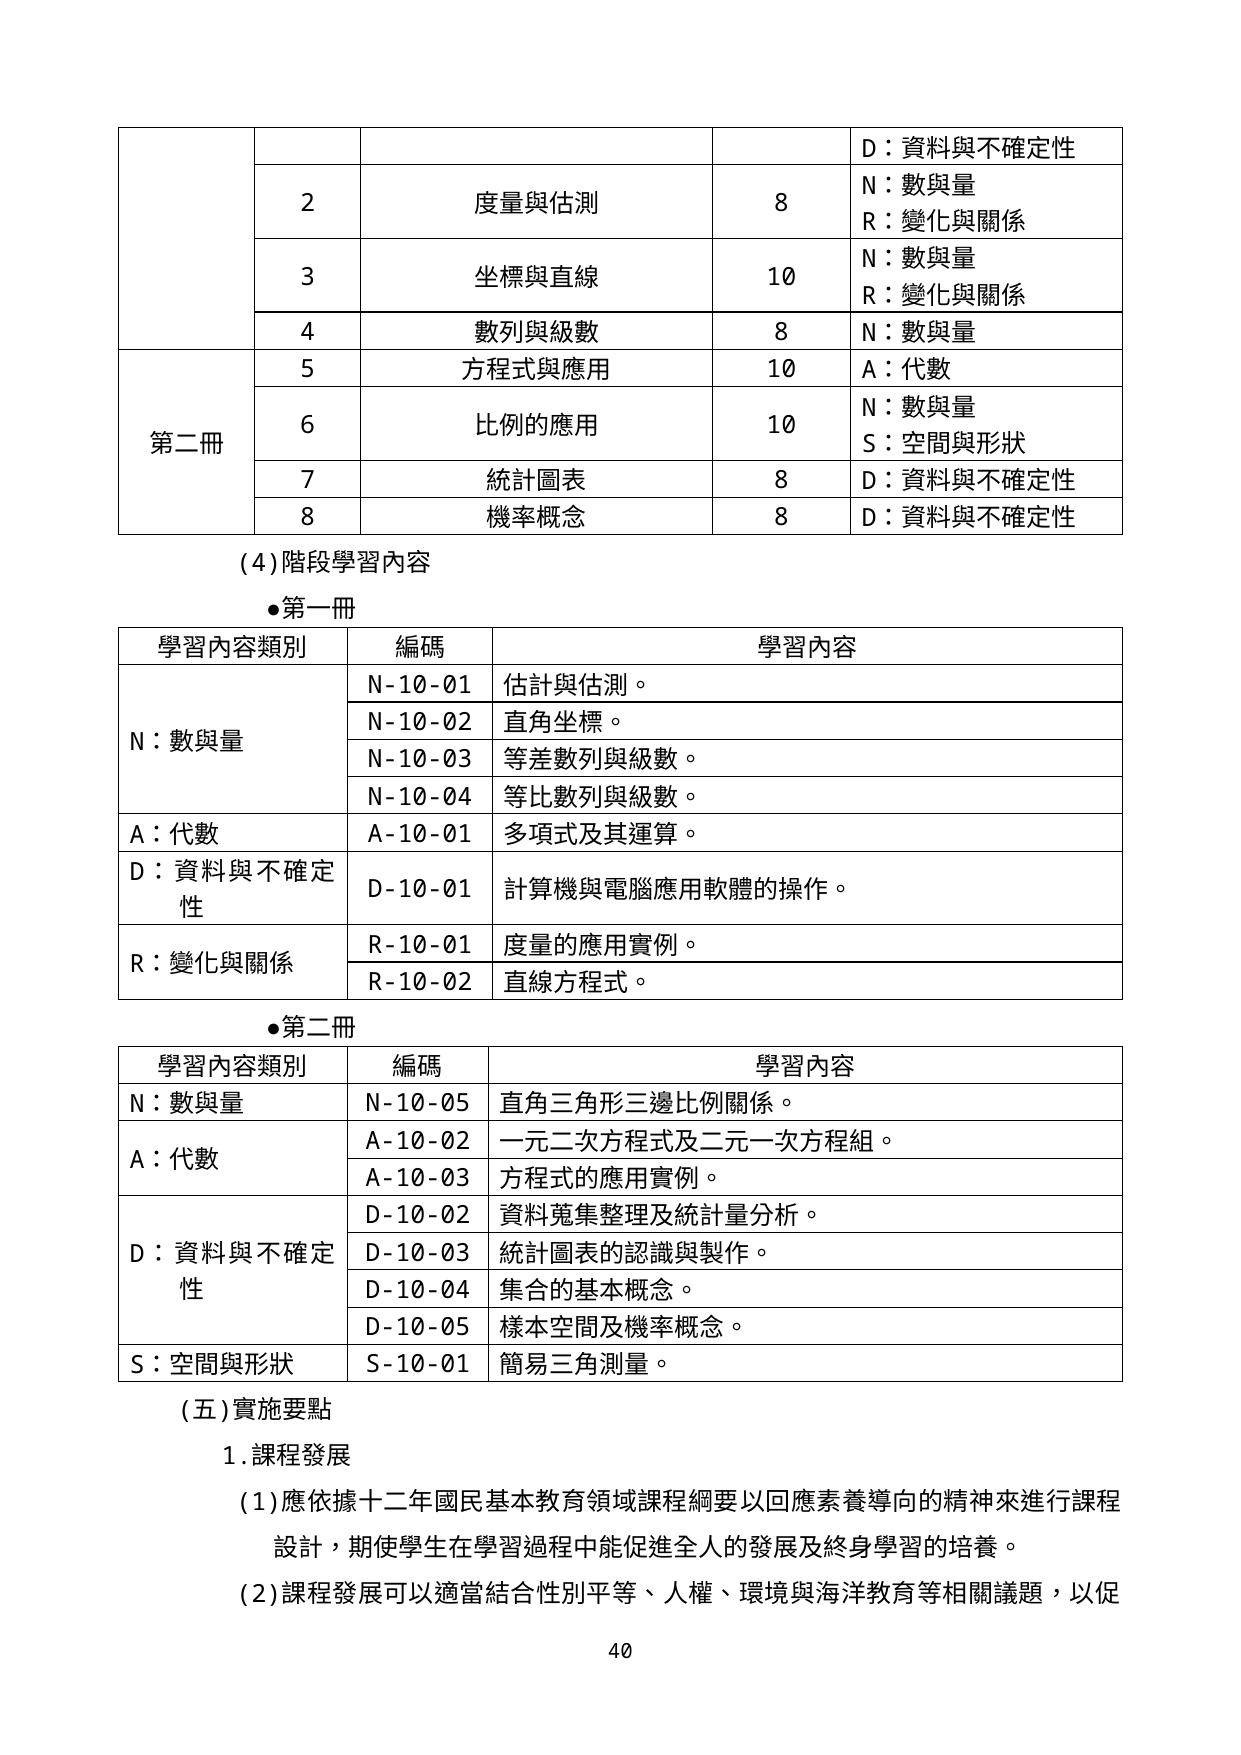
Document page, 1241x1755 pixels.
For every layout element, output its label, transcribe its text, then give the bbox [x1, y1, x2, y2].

table_cell N：數與量 S：空間與形狀 [851, 387, 1122, 459]
table_cell N：數與量 [119, 665, 347, 813]
table_cell 4 [255, 313, 360, 349]
table_cell 10 [713, 239, 850, 311]
table_cell 3 [255, 239, 360, 311]
table_cell N：數與量 [851, 313, 1122, 349]
table_cell [713, 128, 850, 164]
table_cell 第二冊 [119, 350, 254, 534]
table_header 編碼 [348, 1047, 488, 1083]
table_cell D-10-05 [348, 1308, 488, 1344]
table_cell A：代數 [119, 1121, 347, 1195]
table_cell 8 [713, 313, 850, 349]
table_cell D：資料與不確定性 [119, 852, 347, 924]
table_cell 等差數列與級數。 [493, 740, 1122, 776]
table_cell N：數與量 R：變化與關係 [851, 165, 1122, 238]
table_cell N：數與量 R：變化與關係 [851, 239, 1122, 311]
text (1)應依據十二年國民基本教育領域課程綱要以回應素養導向的精神來進行課程設計，期使學生在學習過程中能促進全人的發展及終身學習的培養。 [236, 1474, 1122, 1566]
table_cell 8 [713, 165, 850, 238]
table_cell 資料蒐集整理及統計量分析。 [489, 1196, 1122, 1232]
table_cell 比例的應用 [361, 387, 712, 459]
table_cell 直角坐標。 [493, 703, 1122, 739]
table_cell [119, 128, 254, 349]
text (五)實施要點 [118, 1382, 1122, 1428]
table_cell 樣本空間及機率概念。 [489, 1308, 1122, 1344]
text ●第一冊 [206, 581, 1122, 627]
table_cell 估計與估測。 [493, 665, 1122, 701]
table_cell 方程式的應用實例。 [489, 1159, 1122, 1195]
table_cell 度量與估測 [361, 165, 712, 238]
table_cell 10 [713, 350, 850, 386]
table_header 編碼 [348, 628, 492, 664]
table_cell N：數與量 [119, 1084, 347, 1120]
table_cell R-10-01 [348, 925, 492, 961]
table_cell N-10-02 [348, 703, 492, 739]
table_cell 集合的基本概念。 [489, 1270, 1122, 1307]
table_cell S-10-01 [348, 1345, 488, 1381]
table_header 學習內容 [493, 628, 1122, 664]
table_cell N-10-04 [348, 777, 492, 813]
table_cell 直線方程式。 [493, 963, 1122, 999]
table_cell 統計圖表的認識與製作。 [489, 1233, 1122, 1269]
table_cell [255, 128, 360, 164]
table_cell D-10-01 [348, 852, 492, 924]
table_cell 度量的應用實例。 [493, 925, 1122, 961]
table_cell 方程式與應用 [361, 350, 712, 386]
table_cell 8 [713, 461, 850, 497]
table_cell D-10-04 [348, 1270, 488, 1307]
table_cell 機率概念 [361, 498, 712, 534]
table_cell 2 [255, 165, 360, 238]
table_cell 統計圖表 [361, 461, 712, 497]
table_cell A：代數 [851, 350, 1122, 386]
table_cell D：資料與不確定性 [119, 1196, 347, 1344]
table_cell 8 [713, 498, 850, 534]
table_cell 多項式及其運算。 [493, 814, 1122, 851]
table_cell N-10-05 [348, 1084, 488, 1120]
table_cell D：資料與不確定性 [851, 128, 1122, 164]
table_cell 直角三角形三邊比例關係。 [489, 1084, 1122, 1120]
table_cell A：代數 [119, 814, 347, 851]
table_cell [361, 128, 712, 164]
text ●第二冊 [206, 1000, 1122, 1046]
table_cell A-10-02 [348, 1121, 488, 1157]
table_header 學習內容類別 [119, 1047, 347, 1083]
table_cell R-10-02 [348, 963, 492, 999]
table_cell 7 [255, 461, 360, 497]
table_cell 等比數列與級數。 [493, 777, 1122, 813]
table_cell 數列與級數 [361, 313, 712, 349]
table_cell D-10-02 [348, 1196, 488, 1232]
table_cell 一元二次方程式及二元一次方程組。 [489, 1121, 1122, 1157]
table_cell N-10-01 [348, 665, 492, 701]
table_cell 計算機與電腦應用軟體的操作。 [493, 852, 1122, 924]
table_cell 簡易三角測量。 [489, 1345, 1122, 1381]
table_cell 10 [713, 387, 850, 459]
table_cell 8 [255, 498, 360, 534]
table_cell R：變化與關係 [119, 925, 347, 999]
table_cell A-10-01 [348, 814, 492, 851]
table_header 學習內容 [489, 1047, 1122, 1083]
table_cell S：空間與形狀 [119, 1345, 347, 1381]
table_cell A-10-03 [348, 1159, 488, 1195]
text 1.課程發展 [185, 1428, 1122, 1474]
text (2)課程發展可以適當結合性別平等、人權、環境與海洋教育等相關議題，以促 [236, 1566, 1122, 1611]
text (4)階段學習內容 [118, 535, 1122, 581]
table_cell D：資料與不確定性 [851, 461, 1122, 497]
table_cell 6 [255, 387, 360, 459]
table_cell N-10-03 [348, 740, 492, 776]
table_cell D-10-03 [348, 1233, 488, 1269]
table_cell 5 [255, 350, 360, 386]
table_cell D：資料與不確定性 [851, 498, 1122, 534]
table_cell 坐標與直線 [361, 239, 712, 311]
table_header 學習內容類別 [119, 628, 347, 664]
